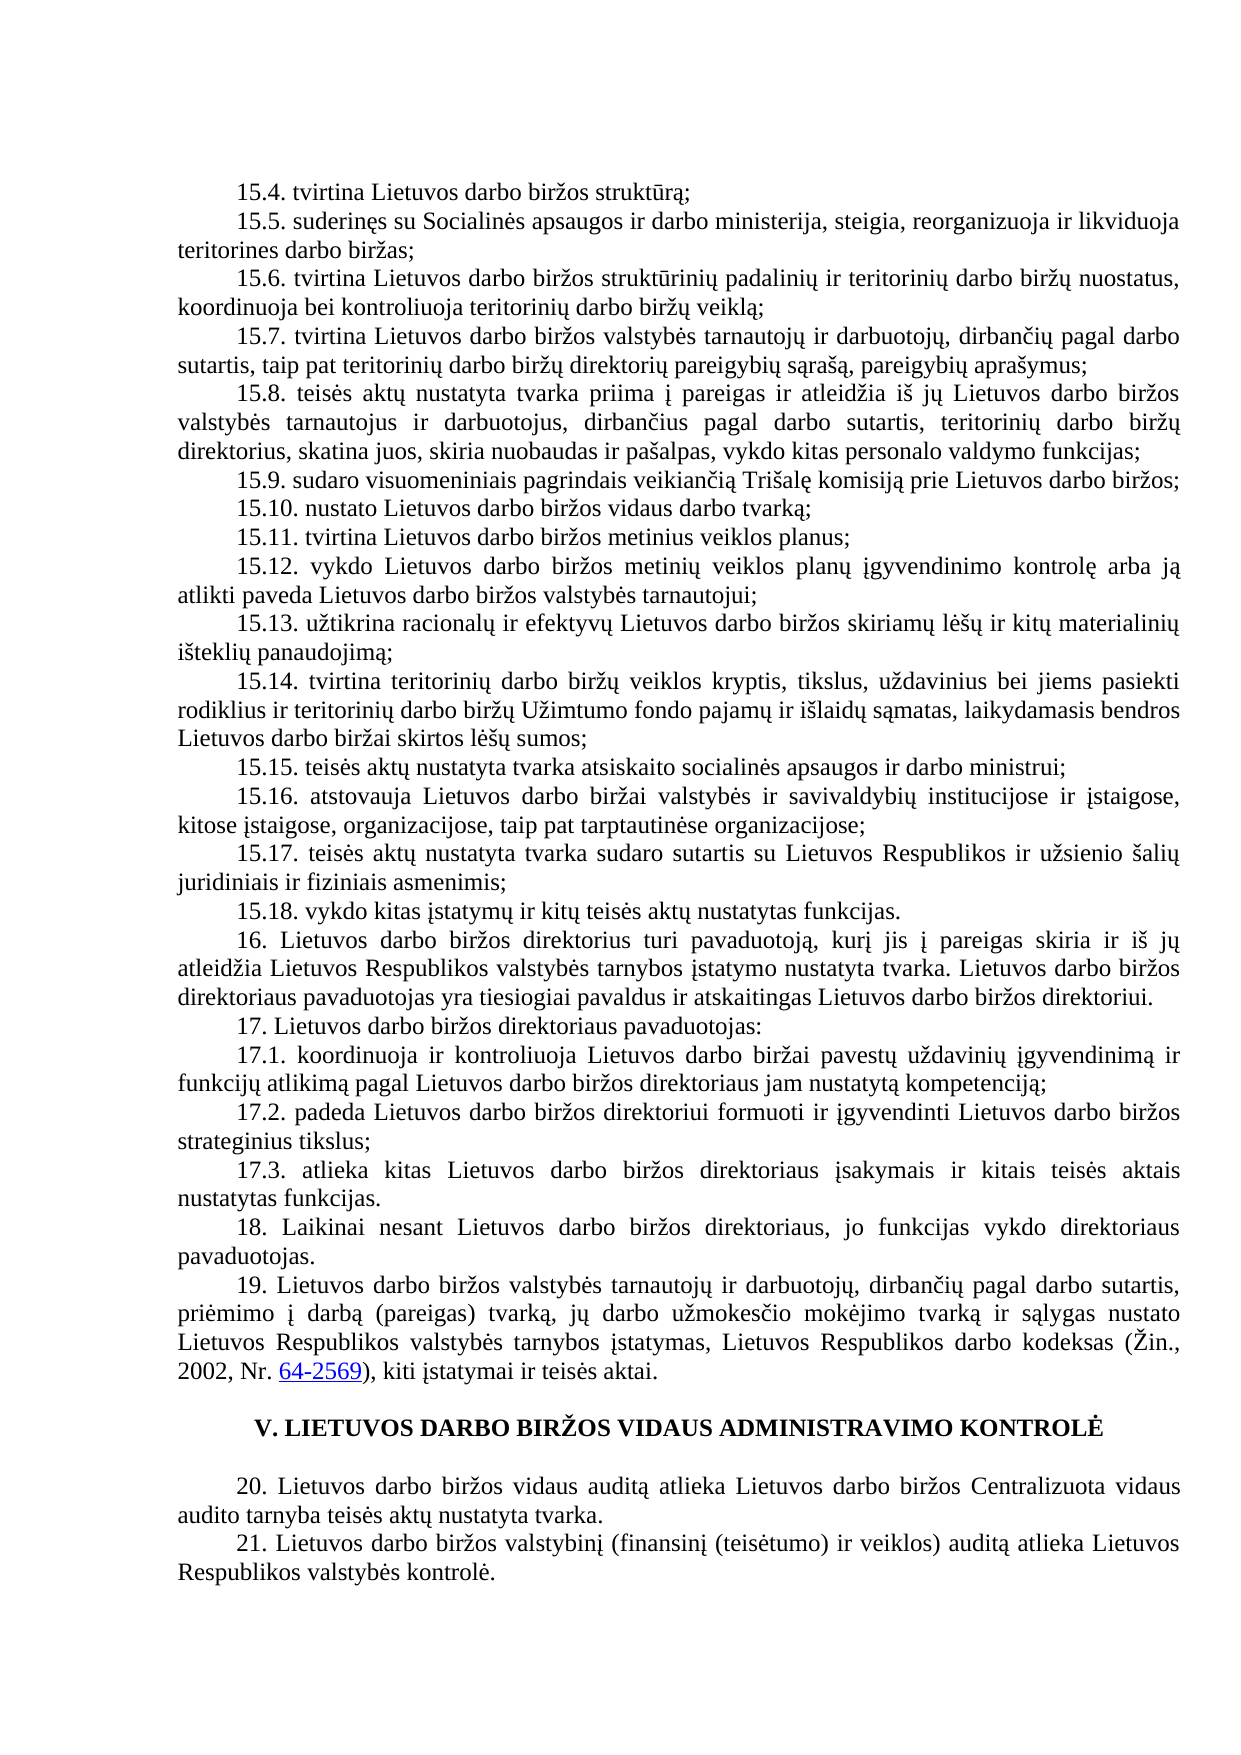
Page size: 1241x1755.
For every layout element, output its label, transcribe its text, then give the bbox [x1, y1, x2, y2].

text 20. Lietuvos darbo biržos vidaus auditą atlieka Lietuvos darbo biržos Centralizuota vidaus audito tarnyba teisės aktų nustatyta tvarka. [177, 1471, 1181, 1528]
text 15.10. nustato Lietuvos darbo biržos vidaus darbo tvarką; [177, 493, 1181, 522]
text 17.2. padeda Lietuvos darbo biržos direktoriui formuoti ir įgyvendinti Lietuvos darbo biržos strateginius tikslus; [177, 1097, 1181, 1155]
text 15.12. vykdo Lietuvos darbo biržos metinių veiklos planų įgyvendinimo kontrolę arba ją atlikti paveda Lietuvos darbo biržos valstybės tarnautojui; [177, 551, 1181, 608]
text 21. Lietuvos darbo biržos valstybinį (finansinį (teisėtumo) ir veiklos) auditą atlieka Lietuvos Respublikos valstybės kontrolė. [177, 1528, 1181, 1586]
text 15.6. tvirtina Lietuvos darbo biržos struktūrinių padalinių ir teritorinių darbo biržų nuostatus, koordinuoja bei kontroliuoja teritorinių darbo biržų veiklą; [177, 263, 1181, 321]
text 17.1. koordinuoja ir kontroliuoja Lietuvos darbo biržai pavestų uždavinių įgyvendinimą ir funkcijų atlikimą pagal Lietuvos darbo biržos direktoriaus jam nustatytą kompetenciją; [177, 1040, 1181, 1097]
text V. LIETUVOS DARBO BIRŽOS VIDAUS ADMINISTRAVIMO KONTROLĖ [177, 1413, 1181, 1442]
text 18. Laikinai nesant Lietuvos darbo biržos direktoriaus, jo funkcijas vykdo direktoriaus pavaduotojas. [177, 1212, 1181, 1270]
text 15.18. vykdo kitas įstatymų ir kitų teisės aktų nustatytas funkcijas. [177, 896, 1181, 925]
text 15.11. tvirtina Lietuvos darbo biržos metinius veiklos planus; [177, 522, 1181, 551]
text 15.9. sudaro visuomeniniais pagrindais veikiančią Trišalę komisiją prie Lietuvos darbo biržos; [177, 465, 1181, 493]
text 16. Lietuvos darbo biržos direktorius turi pavaduotoją, kurį jis į pareigas skiria ir iš jų atleidžia Lietuvos Respublikos valstybės tarnybos įstatymo nustatyta tvarka. Lietuvos darbo biržos direktoriaus pavaduotojas yra tiesiogiai pavaldus ir atskaitingas Lietuvos darbo biržos direktoriui. [177, 925, 1181, 1011]
text 15.15. teisės aktų nustatyta tvarka atsiskaito socialinės apsaugos ir darbo ministrui; [177, 752, 1181, 781]
text 15.5. suderinęs su Socialinės apsaugos ir darbo ministerija, steigia, reorganizuoja ir likviduoja teritorines darbo biržas; [177, 206, 1181, 263]
text 15.7. tvirtina Lietuvos darbo biržos valstybės tarnautojų ir darbuotojų, dirbančių pagal darbo sutartis, taip pat teritorinių darbo biržų direktorių pareigybių sąrašą, pareigybių aprašymus; [177, 321, 1181, 378]
text 17. Lietuvos darbo biržos direktoriaus pavaduotojas: [177, 1011, 1181, 1040]
text 17.3. atlieka kitas Lietuvos darbo biržos direktoriaus įsakymais ir kitais teisės aktais nustatytas funkcijas. [177, 1155, 1181, 1212]
text 15.16. atstovauja Lietuvos darbo biržai valstybės ir savivaldybių institucijose ir įstaigose, kitose įstaigose, organizacijose, taip pat tarptautinėse organizacijose; [177, 781, 1181, 838]
text 15.13. užtikrina racionalų ir efektyvų Lietuvos darbo biržos skiriamų lėšų ir kitų materialinių išteklių panaudojimą; [177, 608, 1181, 666]
text 15.4. tvirtina Lietuvos darbo biržos struktūrą; [177, 177, 1181, 206]
text 15.14. tvirtina teritorinių darbo biržų veiklos kryptis, tikslus, uždavinius bei jiems pasiekti rodiklius ir teritorinių darbo biržų Užimtumo fondo pajamų ir išlaidų sąmatas, laikydamasis bendros Lietuvos darbo biržai skirtos lėšų sumos; [177, 666, 1181, 752]
text 15.8. teisės aktų nustatyta tvarka priima į pareigas ir atleidžia iš jų Lietuvos darbo biržos valstybės tarnautojus ir darbuotojus, dirbančius pagal darbo sutartis, teritorinių darbo biržų direktorius, skatina juos, skiria nuobaudas ir pašalpas, vykdo kitas personalo valdymo funkcijas; [177, 378, 1181, 465]
text 19. Lietuvos darbo biržos valstybės tarnautojų ir darbuotojų, dirbančių pagal darbo sutartis, priėmimo į darbą (pareigas) tvarką, jų darbo užmokesčio mokėjimo tvarką ir sąlygas nustato Lietuvos Respublikos valstybės tarnybos įstatymas, Lietuvos Respublikos darbo kodeksas (Žin., 2002, Nr. 64-2569), kiti įstatymai ir teisės aktai. [177, 1270, 1181, 1385]
text 15.17. teisės aktų nustatyta tvarka sudaro sutartis su Lietuvos Respublikos ir užsienio šalių juridiniais ir fiziniais asmenimis; [177, 838, 1181, 896]
